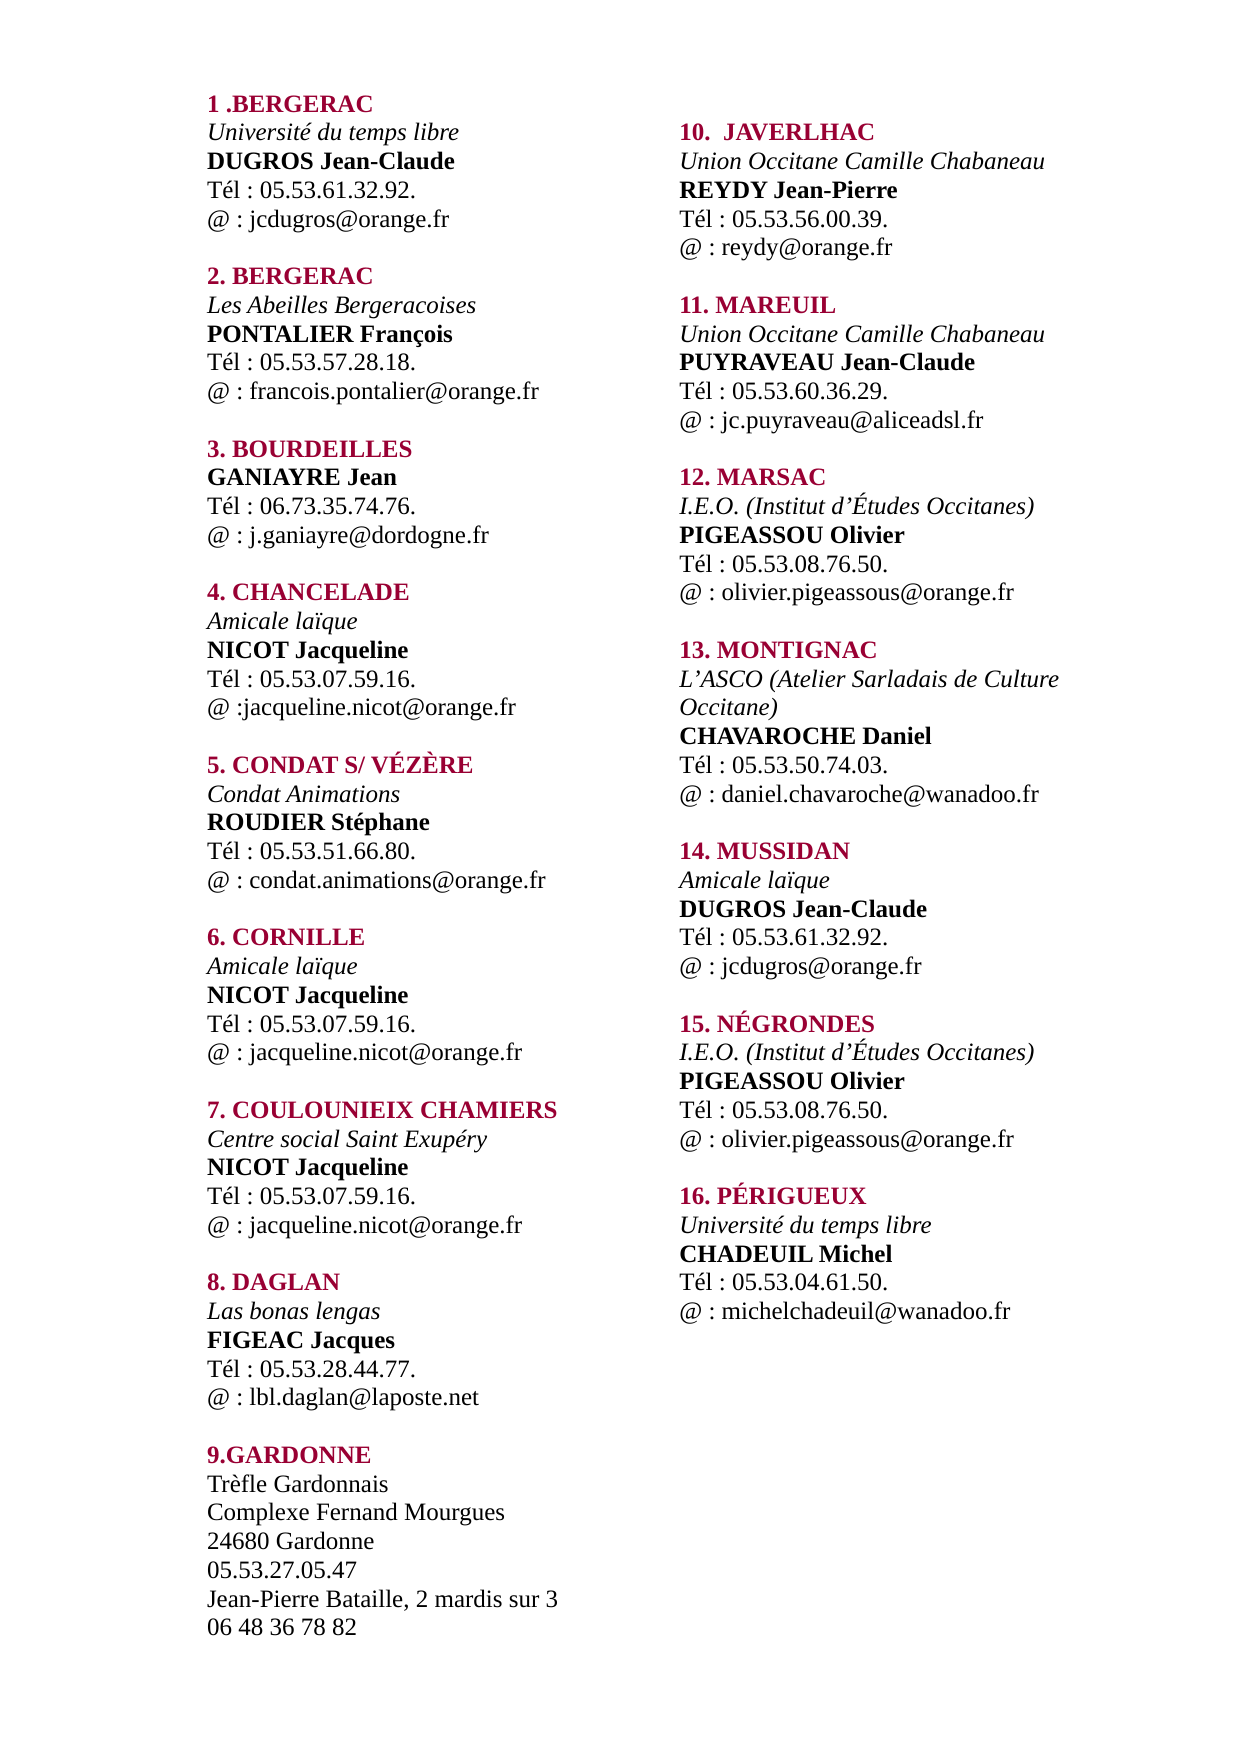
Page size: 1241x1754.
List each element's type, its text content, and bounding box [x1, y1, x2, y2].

text @ : j.ganiayre@dordogne.fr [207, 520, 620, 549]
text DUGROS Jean-Claude [207, 146, 620, 175]
text 14. MUSSIDAN [679, 836, 1093, 865]
text Les Abeilles Bergeracoises [207, 290, 620, 319]
text Tél : 05.53.56.00.39. [679, 204, 1093, 232]
text Tél : 05.53.07.59.16. [207, 664, 620, 692]
text L’ASCO (Atelier Sarladais de Culture Occitane) [679, 664, 1093, 721]
text Tél : 05.53.60.36.29. [679, 376, 1093, 405]
text Amicale laïque [207, 606, 620, 635]
text PUYRAVEAU Jean-Claude [679, 347, 1093, 376]
text @ : daniel.chavaroche@wanadoo.fr [679, 779, 1093, 807]
text PONTALIER François [207, 319, 620, 347]
text @ : michelchadeuil@wanadoo.fr [679, 1296, 1093, 1325]
text Tél : 05.53.08.76.50. [679, 549, 1093, 577]
text 3. BOURDEILLES [207, 434, 620, 462]
text @ : olivier.pigeassous@orange.fr [679, 1124, 1093, 1152]
text Tél : 05.53.61.32.92. [679, 922, 1093, 951]
text DUGROS Jean-Claude [679, 894, 1093, 922]
text 7. COULOUNIEIX CHAMIERS [207, 1095, 620, 1124]
text PIGEASSOU Olivier [679, 520, 1093, 549]
text 12. MARSAC [679, 462, 1093, 491]
text Tél : 05.53.08.76.50. [679, 1095, 1093, 1124]
text PIGEASSOU Olivier [679, 1066, 1093, 1095]
text Centre social Saint Exupéry [207, 1124, 620, 1152]
text 13. MONTIGNAC [679, 635, 1093, 664]
text 06 48 36 78 82 [207, 1612, 620, 1641]
text Tél : 05.53.04.61.50. [679, 1267, 1093, 1296]
text Université du temps libre [207, 117, 620, 146]
text 9.GARDONNE [207, 1440, 620, 1469]
text Tél : 06.73.35.74.76. [207, 491, 620, 520]
text 5. CONDAT S/ VÉZÈRE [207, 750, 620, 779]
text @ : jcdugros@orange.fr [679, 951, 1093, 980]
text @ : jacqueline.nicot@orange.fr [207, 1210, 620, 1239]
text @ : lbl.daglan@laposte.net [207, 1382, 620, 1411]
text @ : olivier.pigeassous@orange.fr [679, 577, 1093, 606]
text CHAVAROCHE Daniel [679, 721, 1093, 750]
text @ :jacqueline.nicot@orange.fr [207, 692, 620, 721]
text 2. BERGERAC [207, 261, 620, 290]
text Tél : 05.53.57.28.18. [207, 347, 620, 376]
text 11. MAREUIL [679, 290, 1093, 319]
text Jean-Pierre Bataille, 2 mardis sur 3 [207, 1584, 620, 1612]
text NICOT Jacqueline [207, 635, 620, 664]
text 4. CHANCELADE [207, 577, 620, 606]
text NICOT Jacqueline [207, 1152, 620, 1181]
text 16. PÉRIGUEUX [679, 1181, 1093, 1210]
text @ : jacqueline.nicot@orange.fr [207, 1037, 620, 1066]
text Las bonas lengas [207, 1296, 620, 1325]
text REYDY Jean-Pierre [679, 175, 1093, 204]
text @ : condat.animations@orange.fr [207, 865, 620, 894]
text 10. JAVERLHAC [679, 117, 1093, 146]
text Université du temps libre [679, 1210, 1093, 1239]
text Condat Animations [207, 779, 620, 807]
text Amicale laïque [679, 865, 1093, 894]
text Tél : 05.53.28.44.77. [207, 1354, 620, 1382]
text Tél : 05.53.50.74.03. [679, 750, 1093, 779]
text Tél : 05.53.51.66.80. [207, 836, 620, 865]
text 1 .BERGERAC [207, 89, 620, 117]
text 8. DAGLAN [207, 1267, 620, 1296]
text @ : reydy@orange.fr [679, 232, 1093, 261]
text @ : jcdugros@orange.fr [207, 204, 620, 232]
text Amicale laïque [207, 951, 620, 980]
text Tél : 05.53.61.32.92. [207, 175, 620, 204]
text @ : francois.pontalier@orange.fr [207, 376, 620, 405]
text NICOT Jacqueline [207, 980, 620, 1009]
text Trèfle Gardonnais Complexe Fernand Mourgues 24680 Gardonne 05.53.27.05.47 [207, 1469, 620, 1584]
text ROUDIER Stéphane [207, 807, 620, 836]
text GANIAYRE Jean [207, 462, 620, 491]
text Tél : 05.53.07.59.16. [207, 1181, 620, 1210]
text 6. CORNILLE [207, 922, 620, 951]
text Union Occitane Camille Chabaneau [679, 319, 1093, 347]
text CHADEUIL Michel [679, 1239, 1093, 1267]
text Tél : 05.53.07.59.16. [207, 1009, 620, 1037]
text @ : jc.puyraveau@aliceadsl.fr [679, 405, 1093, 434]
text Union Occitane Camille Chabaneau [679, 146, 1093, 175]
text 15. NÉGRONDES [679, 1009, 1093, 1037]
text I.E.O. (Institut d’Études Occitanes) [679, 491, 1093, 520]
text FIGEAC Jacques [207, 1325, 620, 1354]
text I.E.O. (Institut d’Études Occitanes) [679, 1037, 1093, 1066]
